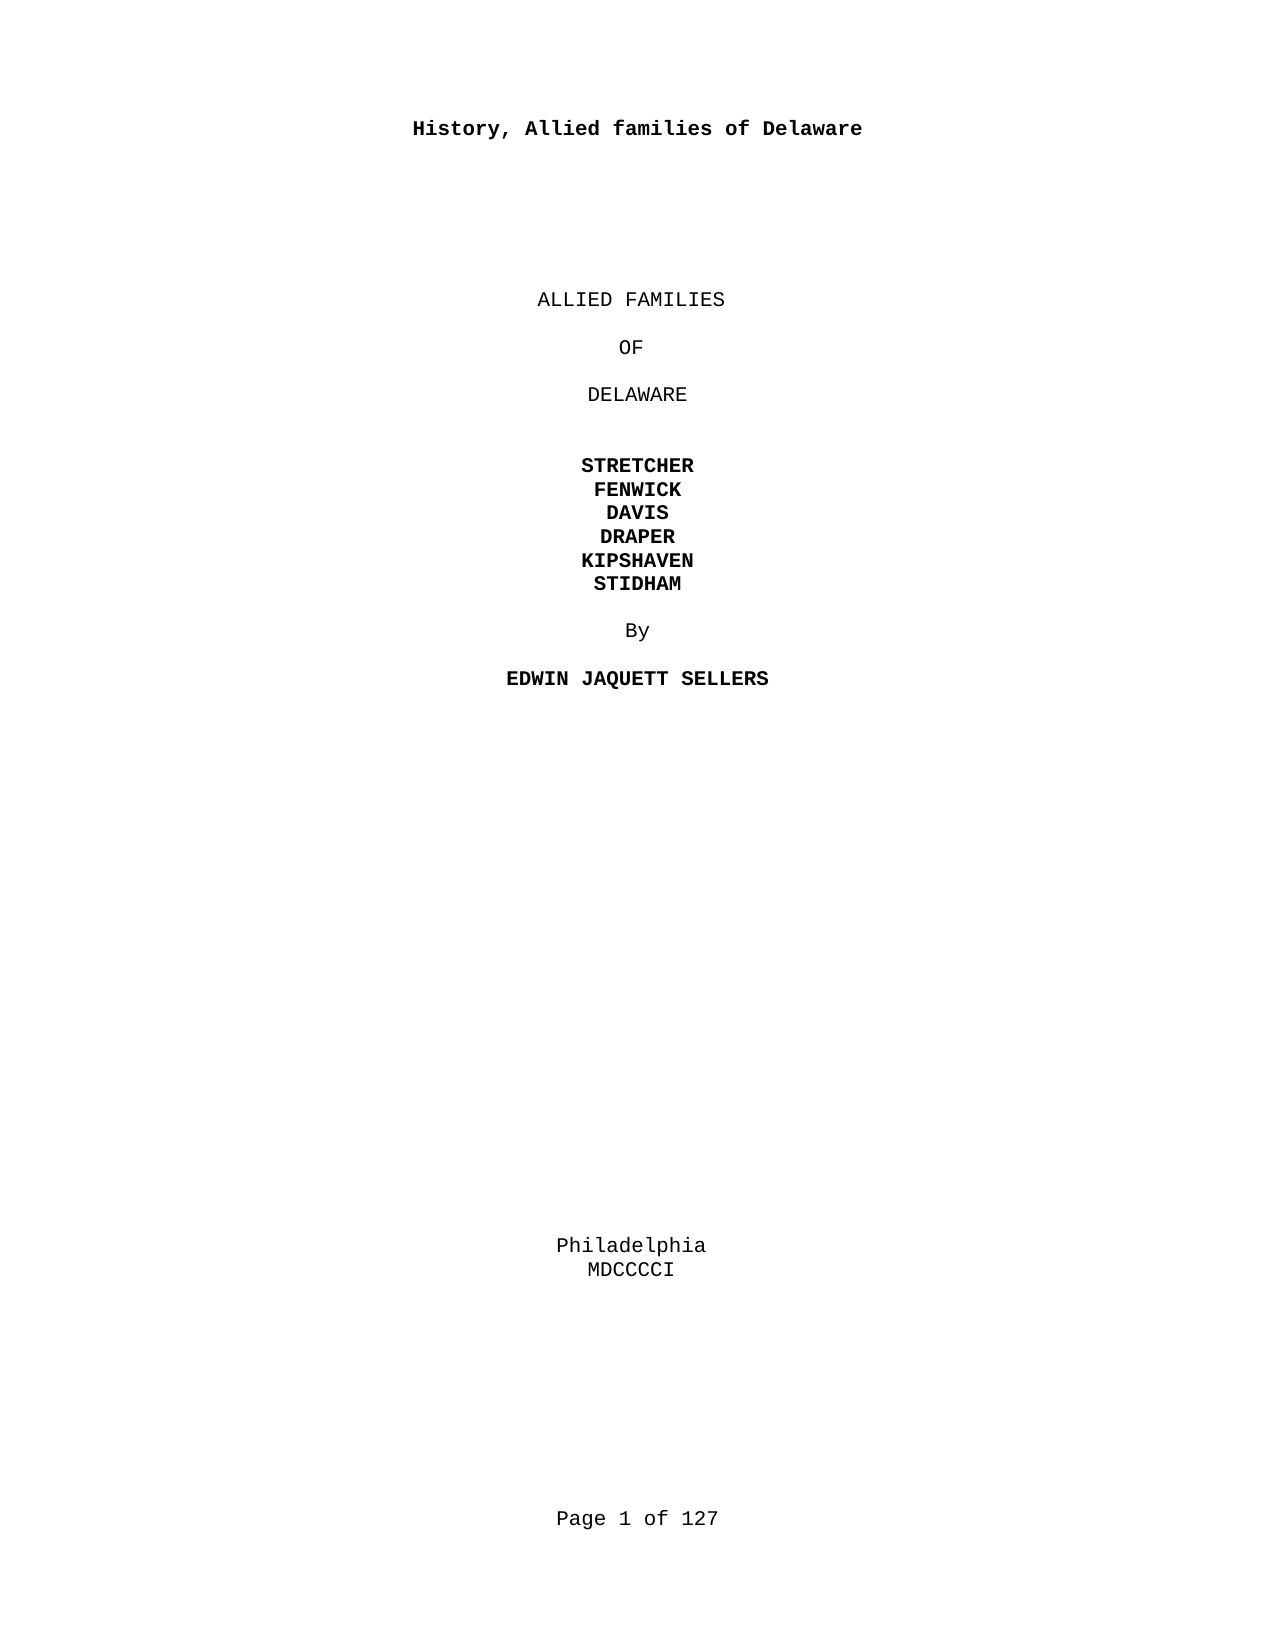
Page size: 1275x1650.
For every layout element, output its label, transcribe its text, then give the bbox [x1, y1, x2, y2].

text By [118, 621, 1157, 644]
text Philadelphia [118, 1235, 1157, 1259]
text DAVIS [118, 502, 1157, 526]
text EDWIN JAQUETT SELLERS [118, 668, 1157, 691]
text DELAWARE [118, 384, 1157, 408]
text KIPSHAVEN [118, 549, 1157, 573]
text STRETCHER [118, 455, 1157, 479]
text STIDHAM [118, 573, 1157, 597]
text FENWICK [118, 479, 1157, 502]
text OF [118, 337, 1157, 360]
text MDCCCCI [118, 1259, 1157, 1283]
text ALLIED FAMILIES [118, 289, 1157, 313]
text DRAPER [118, 526, 1157, 549]
